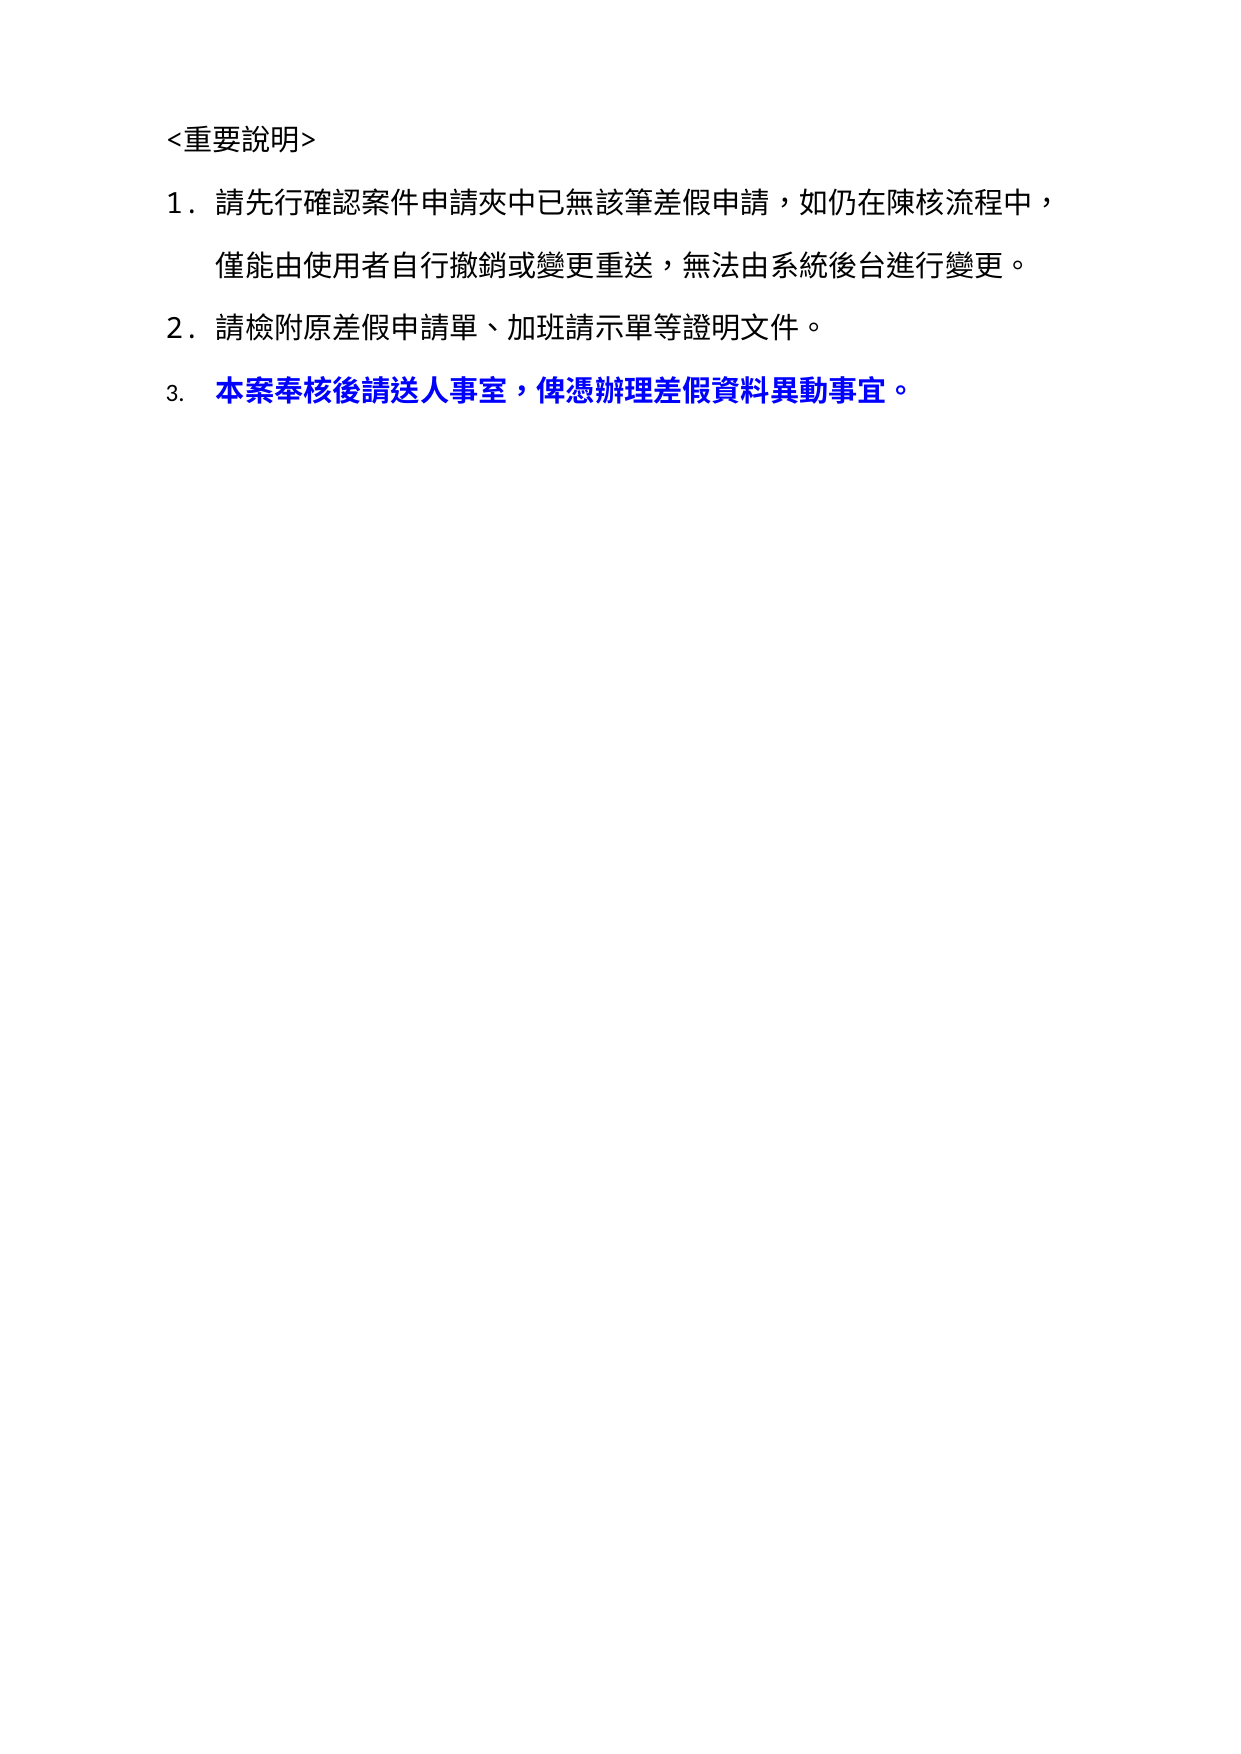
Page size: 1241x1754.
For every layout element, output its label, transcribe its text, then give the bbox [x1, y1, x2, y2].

list 請先行確認案件申請夾中已無該筆差假申請，如仍在陳核流程中，僅能由使用者自行撤銷或變更重送，無法由系統後台進行變更。 [165, 159, 1078, 284]
list 請檢附原差假申請單、加班請示單等證明文件。 [165, 284, 1078, 347]
list 本案奉核後請送人事室，俾憑辦理差假資料異動事宜。 [165, 347, 1078, 409]
text <重要說明> [165, 97, 1078, 159]
